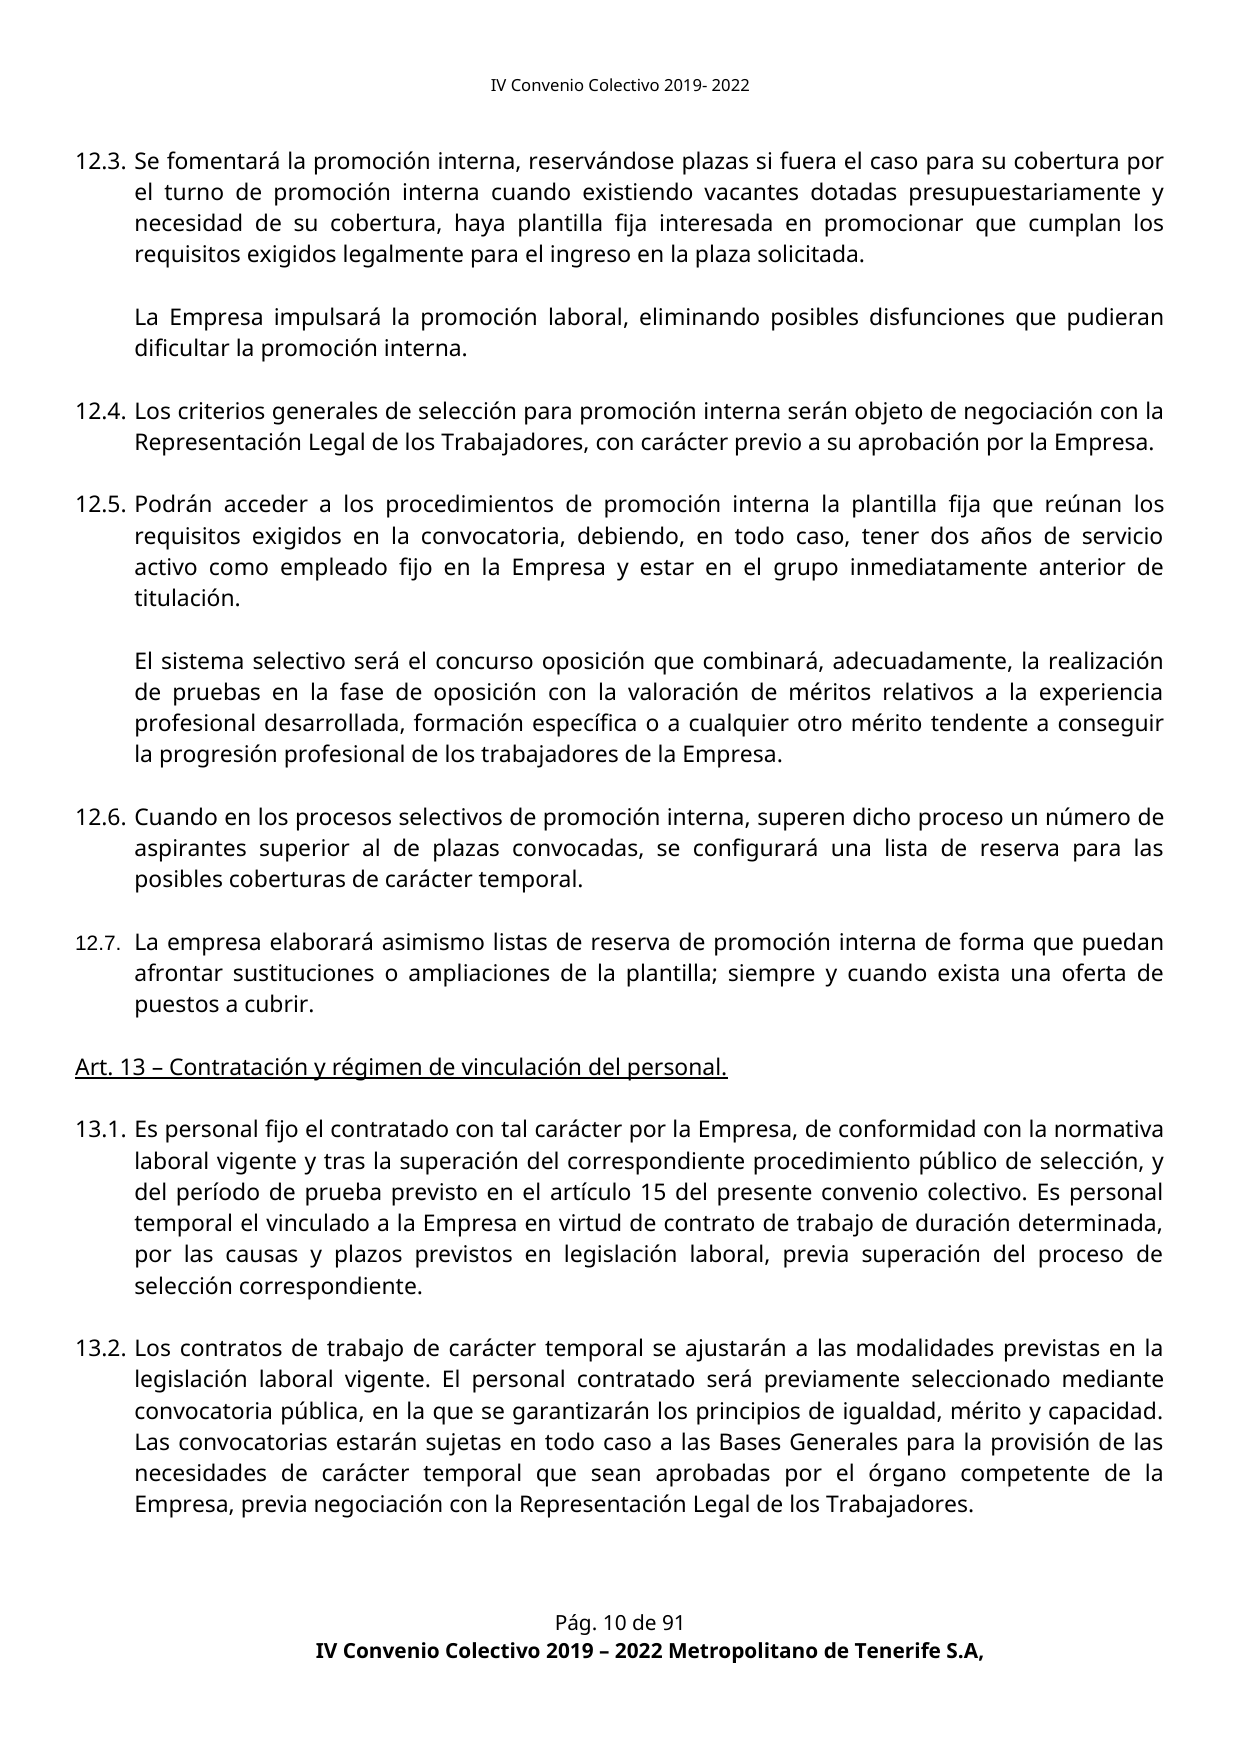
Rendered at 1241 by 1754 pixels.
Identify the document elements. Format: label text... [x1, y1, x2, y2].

list Cuando en los procesos selectivos de promoción interna, superen dicho proceso un número de aspirantes superior al de plazas convocadas, se configurará una lista de reserva para las posibles coberturas de carácter temporal. [75, 801, 1165, 895]
list Los criterios generales de selección para promoción interna serán objeto de negociación con la Representación Legal de los Trabajadores, con carácter previo a su aprobación por la Empresa. [75, 395, 1165, 457]
list Podrán acceder a los procedimientos de promoción interna la plantilla fija que reúnan los requisitos exigidos en la convocatoria, debiendo, en todo caso, tener dos años de servicio activo como empleado fijo en la Empresa y estar en el grupo inmediatamente anterior de titulación. [75, 488, 1165, 613]
list Se fomentará la promoción interna, reservándose plazas si fuera el caso para su cobertura por el turno de promoción interna cuando existiendo vacantes dotadas presupuestariamente y necesidad de su cobertura, haya plantilla fija interesada en promocionar que cumplan los requisitos exigidos legalmente para el ingreso en la plaza solicitada. [75, 145, 1165, 270]
text Art. 13 – Contratación y régimen de vinculación del personal. [75, 1051, 1165, 1082]
text La Empresa impulsará la promoción laboral, eliminando posibles disfunciones que pudieran dificultar la promoción interna. [134, 301, 1165, 363]
list La empresa elaborará asimismo listas de reserva de promoción interna de forma que puedan afrontar sustituciones o ampliaciones de la plantilla; siempre y cuando exista una oferta de puestos a cubrir. [75, 926, 1165, 1020]
list Los contratos de trabajo de carácter temporal se ajustarán a las modalidades previstas en la legislación laboral vigente. El personal contratado será previamente seleccionado mediante convocatoria pública, en la que se garantizarán los principios de igualdad, mérito y capacidad. Las convocatorias estarán sujetas en todo caso a las Bases Generales para la provisión de las necesidades de carácter temporal que sean aprobadas por el órgano competente de la Empresa, previa negociación con la Representación Legal de los Trabajadores. [75, 1332, 1165, 1520]
text El sistema selectivo será el concurso oposición que combinará, adecuadamente, la realización de pruebas en la fase de oposición con la valoración de méritos relativos a la experiencia profesional desarrollada, formación específica o a cualquier otro mérito tendente a conseguir la progresión profesional de los trabajadores de la Empresa. [134, 645, 1165, 770]
list Es personal fijo el contratado con tal carácter por la Empresa, de conformidad con la normativa laboral vigente y tras la superación del correspondiente procedimiento público de selección, y del período de prueba previsto en el artículo 15 del presente convenio colectivo. Es personal temporal el vinculado a la Empresa en virtud de contrato de trabajo de duración determinada, por las causas y plazos previstos en legislación laboral, previa superación del proceso de selección correspondiente. [75, 1113, 1165, 1301]
